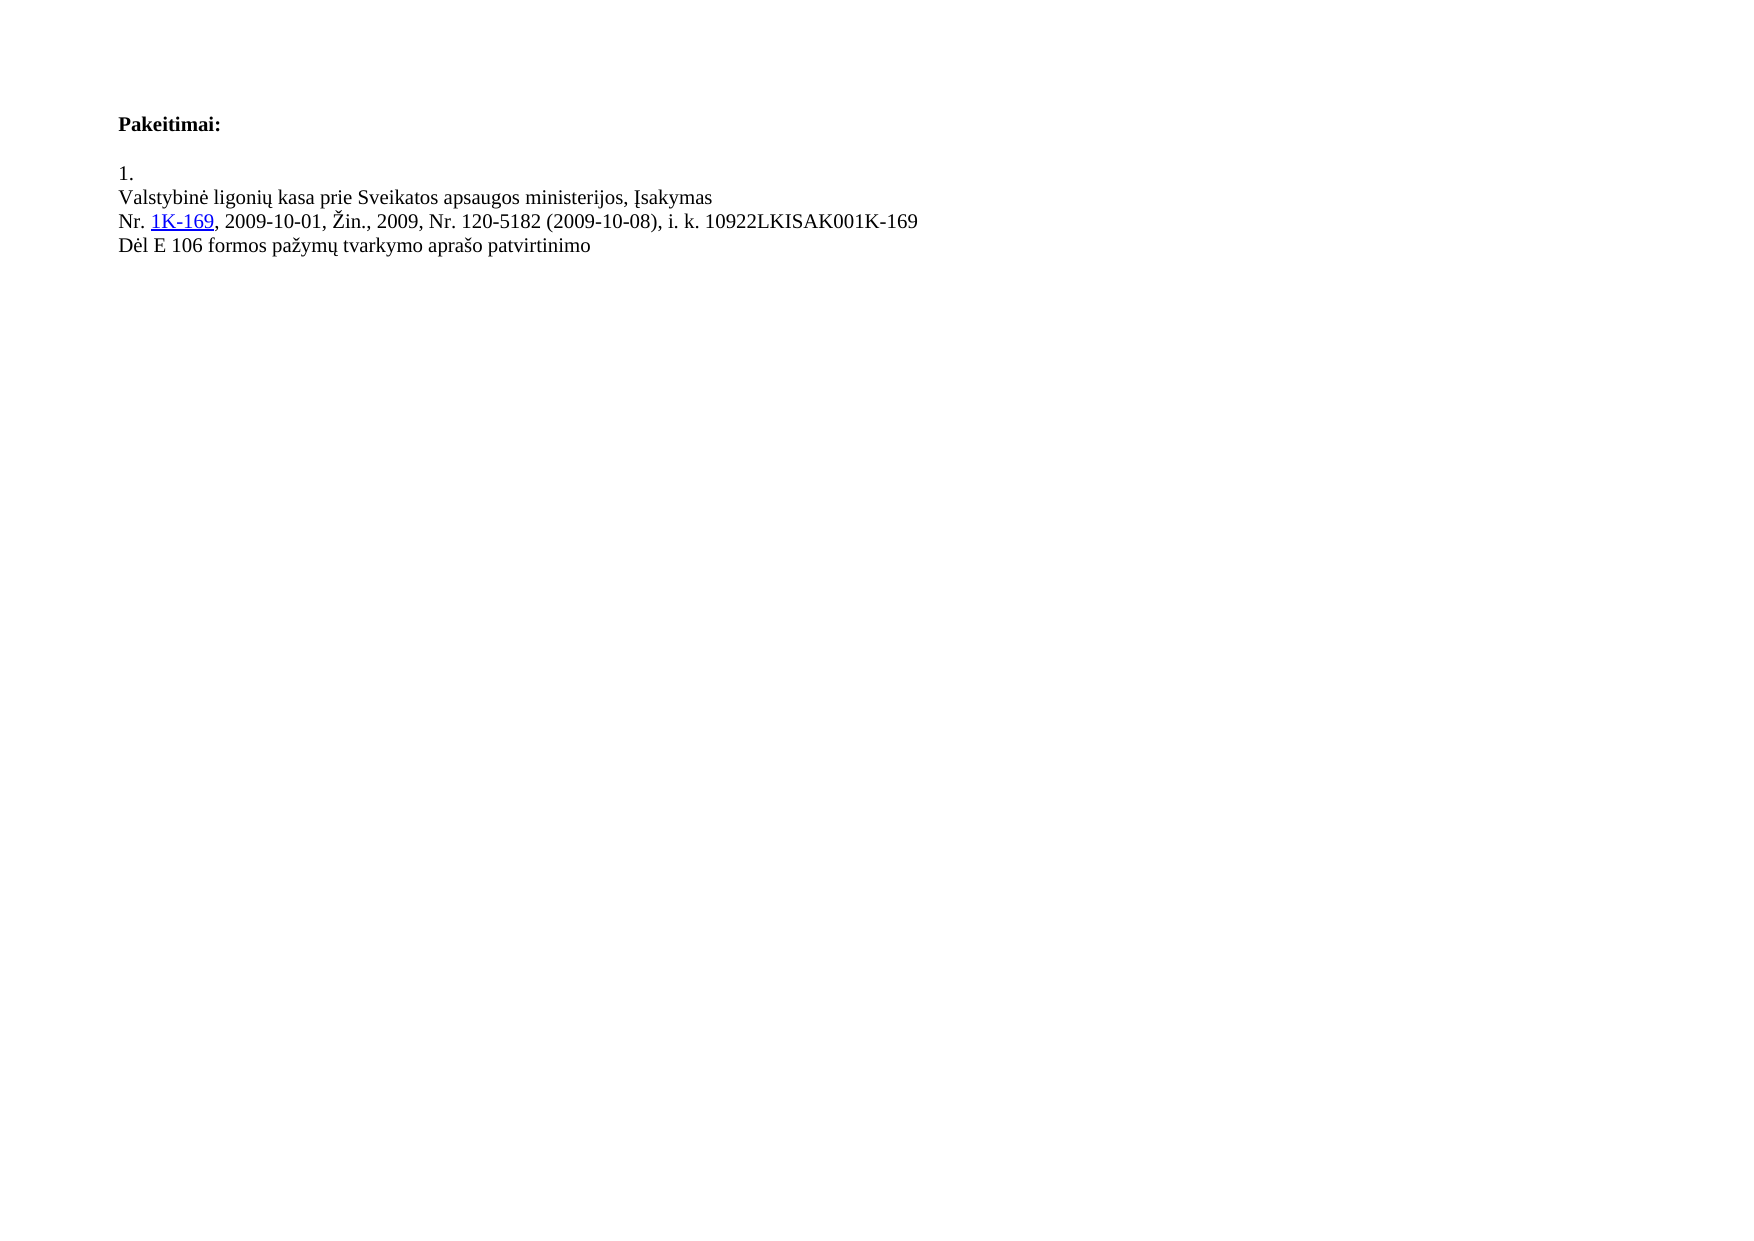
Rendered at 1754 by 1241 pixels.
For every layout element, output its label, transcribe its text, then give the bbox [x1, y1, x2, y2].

text Dėl E 106 formos pažymų tvarkymo aprašo patvirtinimo [118, 233, 1636, 257]
text 1. [118, 161, 1636, 184]
text Pakeitimai: [118, 112, 1636, 136]
text Valstybinė ligonių kasa prie Sveikatos apsaugos ministerijos, Įsakymas [118, 184, 1636, 209]
text Nr. 1K-169, 2009-10-01, Žin., 2009, Nr. 120-5182 (2009-10-08), i. k. 10922LKISAK001K-169 [118, 209, 1636, 233]
